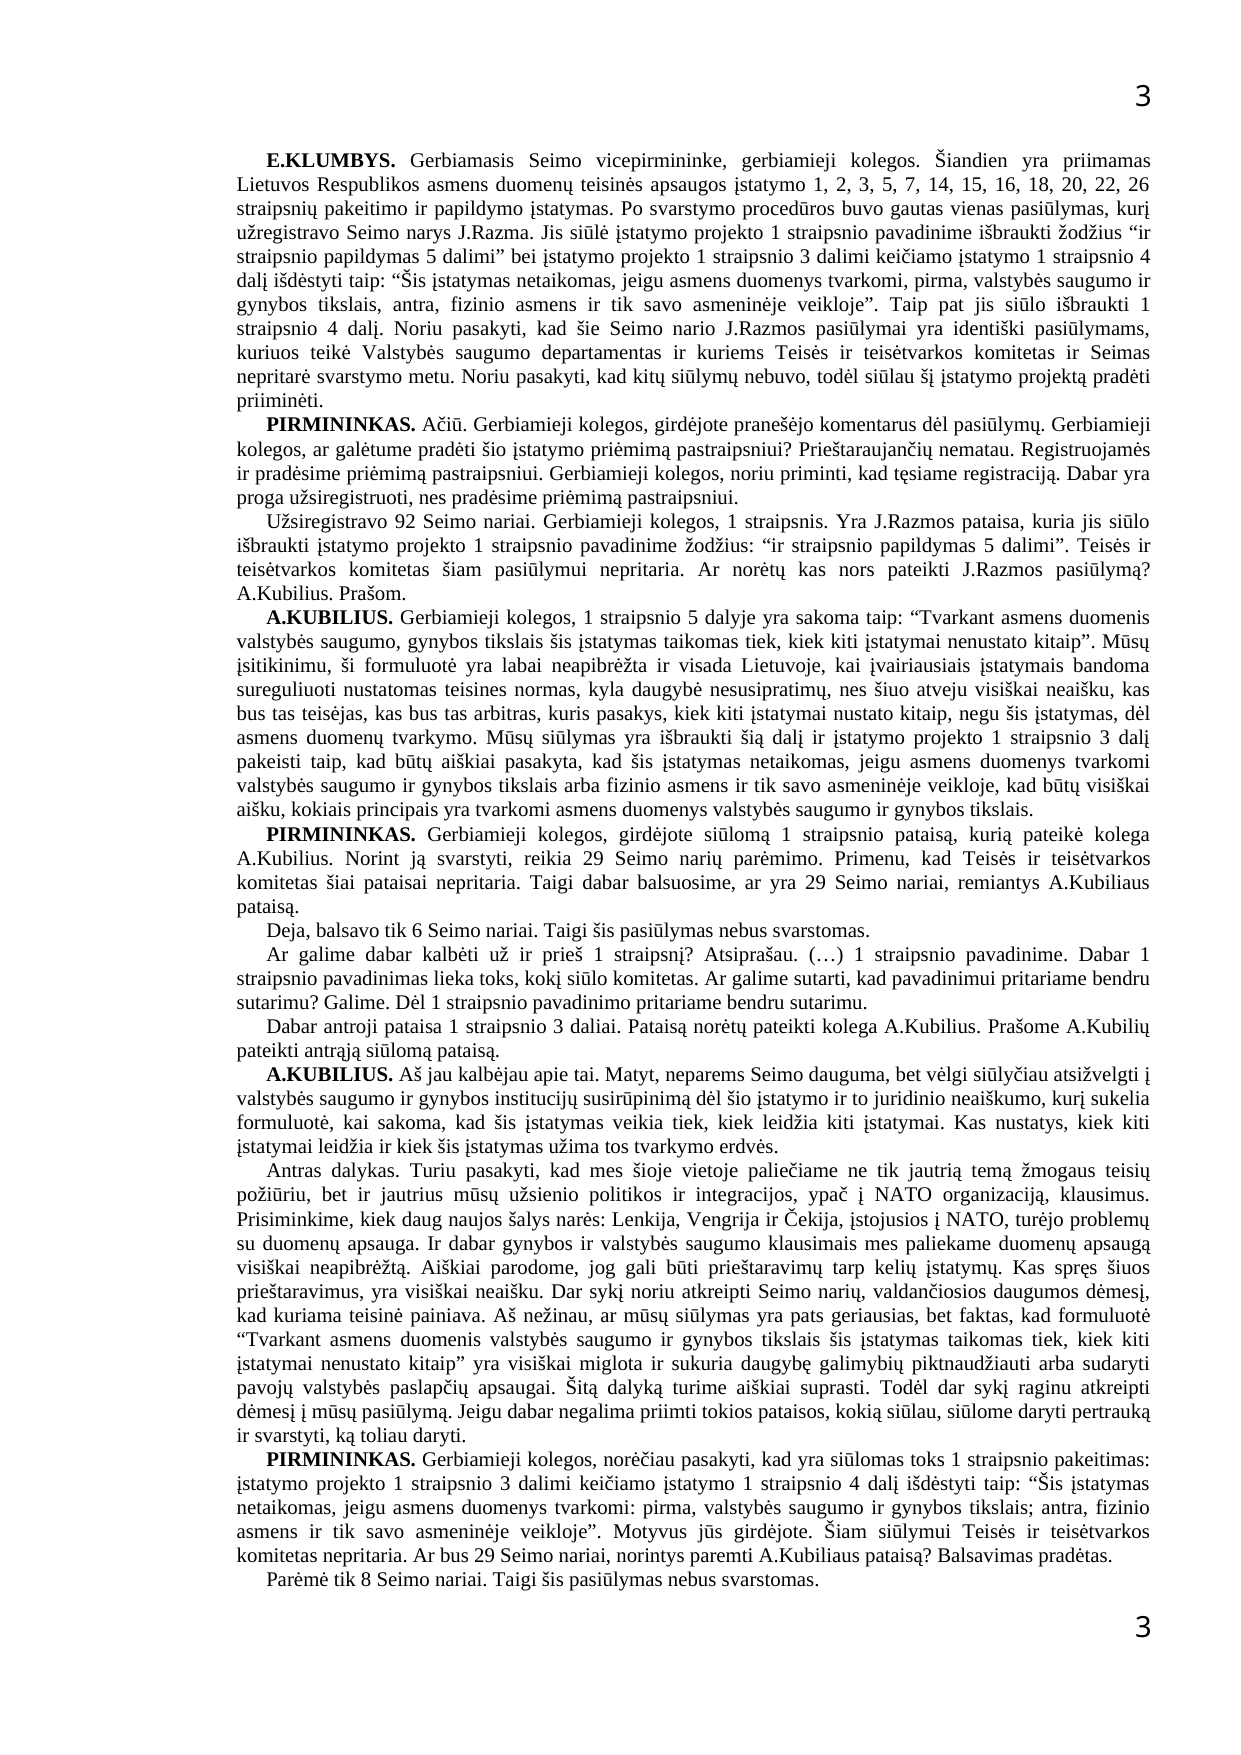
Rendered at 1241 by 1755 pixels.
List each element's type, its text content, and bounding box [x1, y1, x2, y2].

text Ar galime dabar kalbėti už ir prieš 1 straipsnį? Atsiprašau. (…) 1 straipsnio pavadinime. Dabar 1 straipsnio pavadinimas lieka toks, kokį siūlo komitetas. Ar galime sutarti, kad pavadinimui pritariame bendru sutarimu? Galime. Dėl 1 straipsnio pavadinimo pritariame bendru sutarimu. [236, 942, 1152, 1014]
text Parėmė tik 8 Seimo nariai. Taigi šis pasiūlymas nebus svarstomas. [236, 1567, 1152, 1591]
text A.KUBILIUS. Aš jau kalbėjau apie tai. Matyt, neparems Seimo dauguma, bet vėlgi siūlyčiau atsižvelgti į valstybės saugumo ir gynybos institucijų susirūpinimą dėl šio įstatymo ir to juridinio neaiškumo, kurį sukelia formuluotė, kai sakoma, kad šis įstatymas veikia tiek, kiek leidžia kiti įstatymai. Kas nustatys, kiek kiti įstatymai leidžia ir kiek šis įstatymas užima tos tvarkymo erdvės. [236, 1062, 1152, 1158]
text Užsiregistravo 92 Seimo nariai. Gerbiamieji kolegos, 1 straipsnis. Yra J.Razmos pataisa, kuria jis siūlo išbraukti įstatymo projekto 1 straipsnio pavadinime žodžius: “ir straipsnio papildymas 5 dalimi”. Teisės ir teisėtvarkos komitetas šiam pasiūlymui nepritaria. Ar norėtų kas nors pateikti J.Razmos pasiūlymą? A.Kubilius. Prašom. [236, 509, 1152, 605]
text PIRMININKAS. Gerbiamieji kolegos, girdėjote siūlomą 1 straipsnio pataisą, kurią pateikė kolega A.Kubilius. Norint ją svarstyti, reikia 29 Seimo narių parėmimo. Primenu, kad Teisės ir teisėtvarkos komitetas šiai pataisai nepritaria. Taigi dabar balsuosime, ar yra 29 Seimo nariai, remiantys A.Kubiliaus pataisą. [236, 821, 1152, 918]
text PIRMININKAS. Gerbiamieji kolegos, norėčiau pasakyti, kad yra siūlomas toks 1 straipsnio pakeitimas: įstatymo projekto 1 straipsnio 3 dalimi keičiamo įstatymo 1 straipsnio 4 dalį išdėstyti taip: “Šis įstatymas netaikomas, jeigu asmens duomenys tvarkomi: pirma, valstybės saugumo ir gynybos tikslais; antra, fizinio asmens ir tik savo asmeninėje veikloje”. Motyvus jūs girdėjote. Šiam siūlymui Teisės ir teisėtvarkos komitetas nepritaria. Ar bus 29 Seimo nariai, norintys paremti A.Kubiliaus pataisą? Balsavimas pradėtas. [236, 1447, 1152, 1567]
text E.KLUMBYS. Gerbiamasis Seimo vicepirmininke, gerbiamieji kolegos. Šiandien yra priimamas Lietuvos Respublikos asmens duomenų teisinės apsaugos įstatymo 1, 2, 3, 5, 7, 14, 15, 16, 18, 20, 22, 26 straipsnių pakeitimo ir papildymo įstatymas. Po svarstymo procedūros buvo gautas vienas pasiūlymas, kurį užregistravo Seimo narys J.Razma. Jis siūlė įstatymo projekto 1 straipsnio pavadinime išbraukti žodžius “ir straipsnio papildymas 5 dalimi” bei įstatymo projekto 1 straipsnio 3 dalimi keičiamo įstatymo 1 straipsnio 4 dalį išdėstyti taip: “Šis įstatymas netaikomas, jeigu asmens duomenys tvarkomi, pirma, valstybės saugumo ir gynybos tikslais, antra, fizinio asmens ir tik savo asmeninėje veikloje”. Taip pat jis siūlo išbraukti 1 straipsnio 4 dalį. Noriu pasakyti, kad šie Seimo nario J.Razmos pasiūlymai yra identiški pasiūlymams, kuriuos teikė Valstybės saugumo departamentas ir kuriems Teisės ir teisėtvarkos komitetas ir Seimas nepritarė svarstymo metu. Noriu pasakyti, kad kitų siūlymų nebuvo, todėl siūlau šį įstatymo projektą pradėti priiminėti. [236, 148, 1152, 412]
text Dabar antroji pataisa 1 straipsnio 3 daliai. Pataisą norėtų pateikti kolega A.Kubilius. Prašome A.Kubilių pateikti antrąją siūlomą pataisą. [236, 1014, 1152, 1062]
text Antras dalykas. Turiu pasakyti, kad mes šioje vietoje paliečiame ne tik jautrią temą žmogaus teisių požiūriu, bet ir jautrius mūsų užsienio politikos ir integracijos, ypač į NATO organizaciją, klausimus. Prisiminkime, kiek daug naujos šalys narės: Lenkija, Vengrija ir Čekija, įstojusios į NATO, turėjo problemų su duomenų apsauga. Ir dabar gynybos ir valstybės saugumo klausimais mes paliekame duomenų apsaugą visiškai neapibrėžtą. Aiškiai parodome, jog gali būti prieštaravimų tarp kelių įstatymų. Kas spręs šiuos prieštaravimus, yra visiškai neaišku. Dar sykį noriu atkreipti Seimo narių, valdančiosios daugumos dėmesį, kad kuriama teisinė painiava. Aš nežinau, ar mūsų siūlymas yra pats geriausias, bet faktas, kad formuluotė “Tvarkant asmens duomenis valstybės saugumo ir gynybos tikslais šis įstatymas taikomas tiek, kiek kiti įstatymai nenustato kitaip” yra visiškai miglota ir sukuria daugybę galimybių piktnaudžiauti arba sudaryti pavojų valstybės paslapčių apsaugai. Šitą dalyką turime aiškiai suprasti. Todėl dar sykį raginu atkreipti dėmesį į mūsų pasiūlymą. Jeigu dabar negalima priimti tokios pataisos, kokią siūlau, siūlome daryti pertrauką ir svarstyti, ką toliau daryti. [236, 1158, 1152, 1447]
text A.KUBILIUS. Gerbiamieji kolegos, 1 straipsnio 5 dalyje yra sakoma taip: “Tvarkant asmens duomenis valstybės saugumo, gynybos tikslais šis įstatymas taikomas tiek, kiek kiti įstatymai nenustato kitaip”. Mūsų įsitikinimu, ši formuluotė yra labai neapibrėžta ir visada Lietuvoje, kai įvairiausiais įstatymais bandoma sureguliuoti nustatomas teisines normas, kyla daugybė nesusipratimų, nes šiuo atveju visiškai neaišku, kas bus tas teisėjas, kas bus tas arbitras, kuris pasakys, kiek kiti įstatymai nustato kitaip, negu šis įstatymas, dėl asmens duomenų tvarkymo. Mūsų siūlymas yra išbraukti šią dalį ir įstatymo projekto 1 straipsnio 3 dalį pakeisti taip, kad būtų aiškiai pasakyta, kad šis įstatymas netaikomas, jeigu asmens duomenys tvarkomi valstybės saugumo ir gynybos tikslais arba fizinio asmens ir tik savo asmeninėje veikloje, kad būtų visiškai aišku, kokiais principais yra tvarkomi asmens duomenys valstybės saugumo ir gynybos tikslais. [236, 605, 1152, 821]
text PIRMININKAS. Ačiū. Gerbiamieji kolegos, girdėjote pranešėjo komentarus dėl pasiūlymų. Gerbiamieji kolegos, ar galėtume pradėti šio įstatymo priėmimą pastraipsniui? Prieštaraujančių nematau. Registruojamės ir pradėsime priėmimą pastraipsniui. Gerbiamieji kolegos, noriu priminti, kad tęsiame registraciją. Dabar yra proga užsiregistruoti, nes pradėsime priėmimą pastraipsniui. [236, 412, 1152, 509]
text Deja, balsavo tik 6 Seimo nariai. Taigi šis pasiūlymas nebus svarstomas. [236, 918, 1152, 942]
